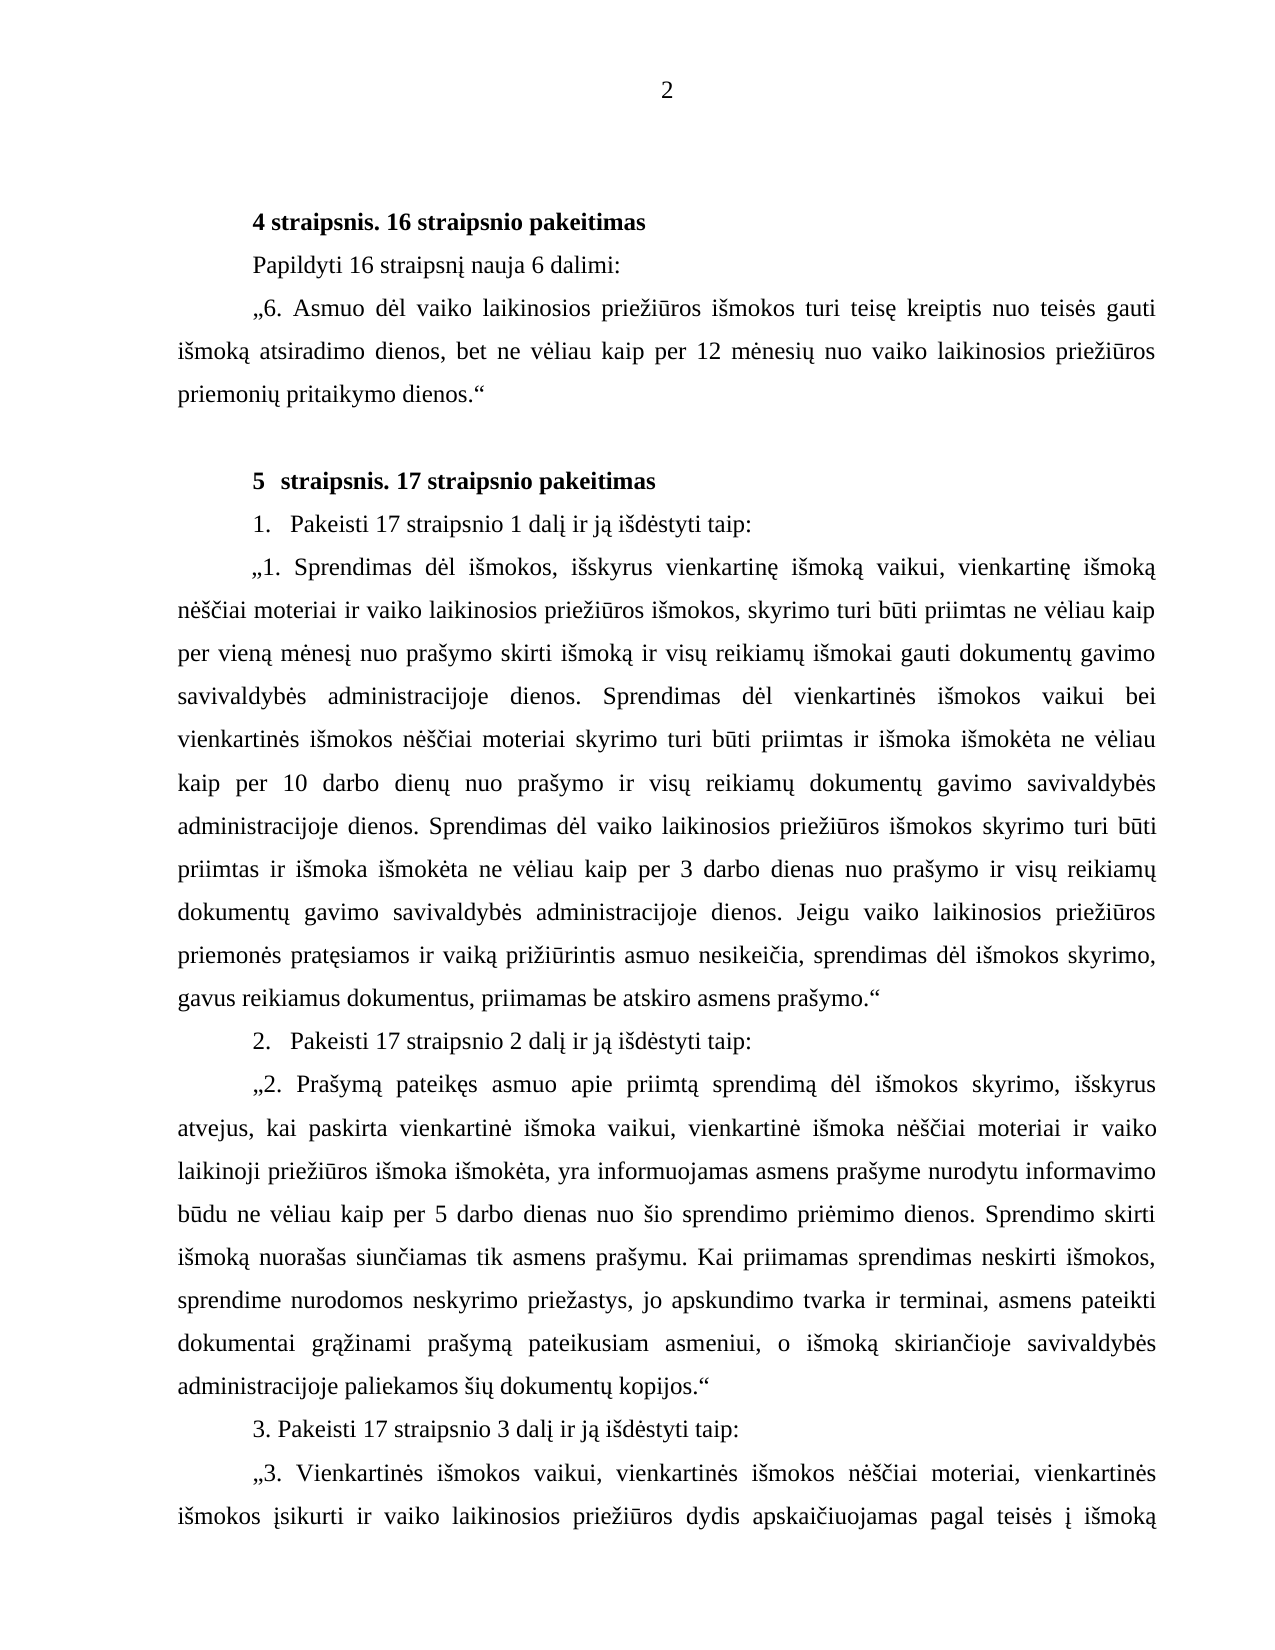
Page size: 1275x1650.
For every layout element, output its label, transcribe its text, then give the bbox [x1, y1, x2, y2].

text „6. Asmuo dėl vaiko laikinosios priežiūros išmokos turi teisę kreiptis nuo teisės gauti išmoką atsiradimo dienos, bet ne vėliau kaip per 12 mėnesių nuo vaiko laikinosios priežiūros priemonių pritaikymo dienos.“ [177, 293, 1157, 408]
text 4 straipsnis. 16 straipsnio pakeitimas [177, 207, 1157, 236]
text Papildyti 16 straipsnį nauja 6 dalimi: [177, 250, 1157, 279]
text „1. Sprendimas dėl išmokos, išskyrus vienkartinę išmoką vaikui, vienkartinę išmoką nėščiai moteriai ir vaiko laikinosios priežiūros išmokos, skyrimo turi būti priimtas ne vėliau kaip per vieną mėnesį nuo prašymo skirti išmoką ir visų reikiamų išmokai gauti dokumentų gavimo savivaldybės administracijoje dienos. Sprendimas dėl vienkartinės išmokos vaikui bei vienkartinės išmokos nėščiai moteriai skyrimo turi būti priimtas ir išmoka išmokėta ne vėliau kaip per 10 darbo dienų nuo prašymo ir visų reikiamų dokumentų gavimo savivaldybės administracijoje dienos. Sprendimas dėl vaiko laikinosios priežiūros išmokos skyrimo turi būti priimtas ir išmoka išmokėta ne vėliau kaip per 3 darbo dienas nuo prašymo ir visų reikiamų dokumentų gavimo savivaldybės administracijoje dienos. Jeigu vaiko laikinosios priežiūros priemonės pratęsiamos ir vaiką prižiūrintis asmuo nesikeičia, sprendimas dėl išmokos skyrimo, gavus reikiamus dokumentus, priimamas be atskiro asmens prašymo.“ [177, 552, 1157, 1012]
text 2. Pakeisti 17 straipsnio 2 dalį ir ją išdėstyti taip: [252, 1026, 1157, 1055]
text „2. Prašymą pateikęs asmuo apie priimtą sprendimą dėl išmokos skyrimo, išskyrus atvejus, kai paskirta vienkartinė išmoka vaikui, vienkartinė išmoka nėščiai moteriai ir vaiko laikinoji priežiūros išmoka išmokėta, yra informuojamas asmens prašyme nurodytu informavimo būdu ne vėliau kaip per 5 darbo dienas nuo šio sprendimo priėmimo dienos. Sprendimo skirti išmoką nuorašas siunčiamas tik asmens prašymu. Kai priimamas sprendimas neskirti išmokos, sprendime nurodomos neskyrimo priežastys, jo apskundimo tvarka ir terminai, asmens pateikti dokumentai grąžinami prašymą pateikusiam asmeniui, o išmoką skiriančioje savivaldybės administracijoje paliekamos šių dokumentų kopijos.“ [177, 1069, 1157, 1400]
text 5 straipsnis. 17 straipsnio pakeitimas [252, 466, 1157, 494]
text 3. Pakeisti 17 straipsnio 3 dalį ir ją išdėstyti taip: [177, 1414, 1157, 1443]
text 1. Pakeisti 17 straipsnio 1 dalį ir ją išdėstyti taip: [252, 509, 1157, 538]
text „3. Vienkartinės išmokos vaikui, vienkartinės išmokos nėščiai moteriai, vienkartinės išmokos įsikurti ir vaiko laikinosios priežiūros dydis apskaičiuojamas pagal teisės į išmoką [177, 1458, 1157, 1529]
